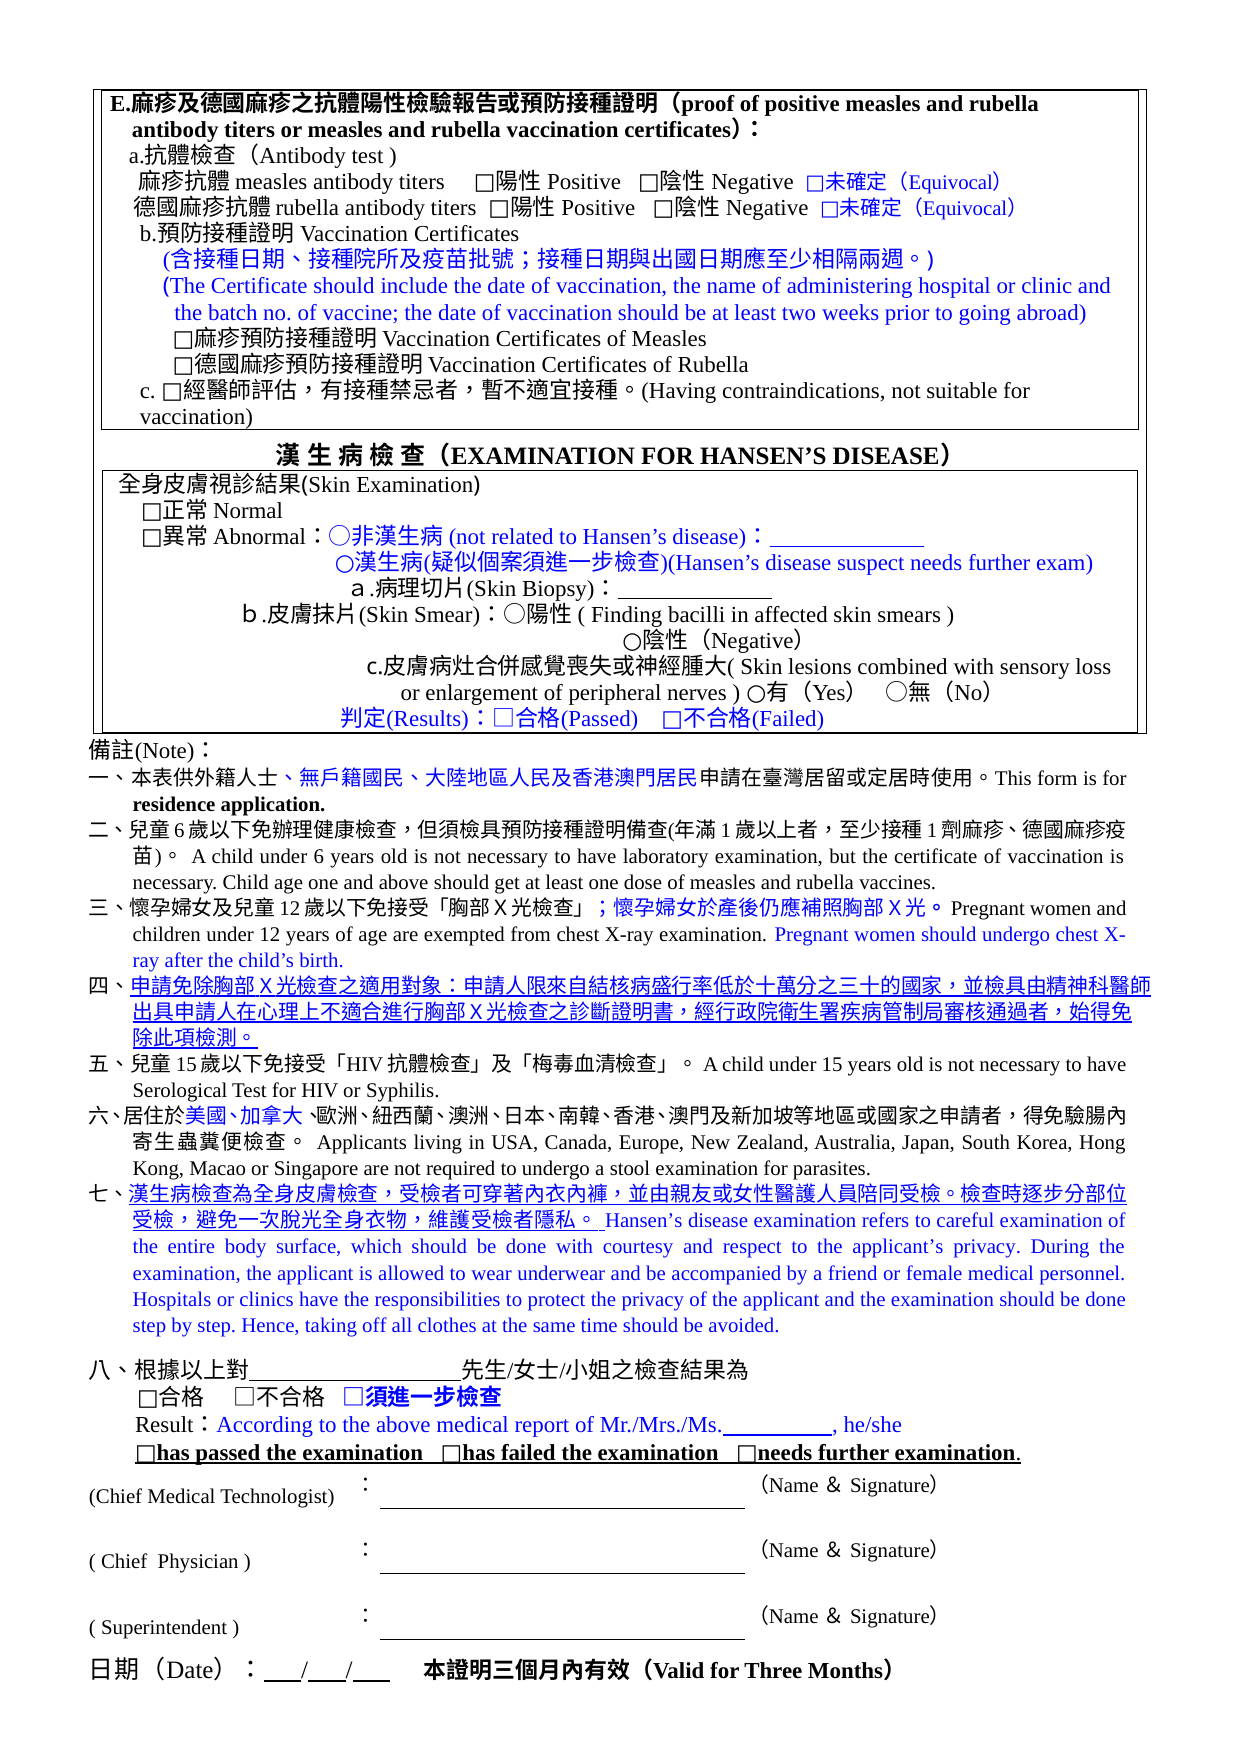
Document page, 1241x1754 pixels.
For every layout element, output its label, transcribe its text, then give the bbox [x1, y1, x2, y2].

text 八、根據以上對 先生/女士/小姐之檢查結果為 [89, 1357, 1127, 1384]
text 七、漢生病檢查為全身皮膚檢查，受檢者可穿著內衣內褲，並由親友或女性醫護人員陪同受檢。檢查時逐步分部位受檢，避免一次脫光全身衣物，維護受檢者隱私。 Hansen’s disease examination refers to careful examination of the entire body surface, which should be done with courtesy and respect to the applicant’s privacy. During the examination, the applicant is allowed to wear underwear and be accompanied by a friend or female medical personnel. Hospitals or clinics have the responsibilities to protect the privacy of the applicant and the examination should be done step by step. Hence, taking off all clothes at the same time should be avoided. [89, 1181, 1127, 1337]
table_cell [745, 1573, 993, 1594]
table_cell [745, 1508, 993, 1530]
table_header E.麻疹及德國麻疹之抗體陽性檢驗報告或預防接種證明（proof of positive measles and rubella antibody titers or measles and rubella vaccination certificates）： a.抗體檢查（Antibody test ) 麻疹抗體measles antibody titers □陽性 Positive □陰性 Negative □未確定（Equivocal） 德國麻疹抗體rubella antibody titers □陽性 Positive □陰性 Negative □未確定（Equivocal） b.預防接種證明 Vaccination Certificates (含接種日期、接種院所及疫苗批號；接種日期與出國日期應至少相隔兩週。) (The Certificate should include the date of vaccination, the name of administering hospital or clinic and the batch no. of vaccine; the date of vaccination should be at least two weeks prior to going abroad) □麻疹預防接種證明Vaccination Certificates of Measles □德國麻疹預防接種證明Vaccination Certificates of Rubella c. □經醫師評估，有接種禁忌者，暫不適宜接種。(Having contraindications, not suitable for vaccination) [102, 91, 1138, 429]
table_cell [380, 1530, 745, 1573]
table_header （Name ＆ Signature） [745, 1465, 993, 1508]
table_cell [86, 1508, 351, 1530]
text 四、申請免除胸部X光檢查之適用對象：申請人限來自結核病盛行率低於十萬分之三十的國家，並檢具由精神科醫師出具申請人在心理上不適合進行胸部X光檢查之診斷證明書，經行政院衛生署疾病管制局審核通過者，始得免除此項檢測。 [89, 973, 1152, 1051]
table_cell （Name ＆ Signature） [745, 1595, 993, 1639]
table_cell [86, 1573, 351, 1594]
text 日期（Date）： / / 本證明三個月內有效（Valid for Three Months） [89, 1660, 1152, 1683]
table_cell [380, 1574, 745, 1594]
table_cell [351, 1508, 380, 1530]
text 三、懷孕婦女及兒童12歲以下免接受「胸部Ｘ光檢查」；懷孕婦女於產後仍應補照胸部X光。 Pregnant women and children under 12 years of age are exempted from chest X-ray examination. Pregnant women should undergo chest X-ray after the child’s birth. [89, 894, 1127, 973]
table_header 全身皮膚視診結果(Skin Examination) □正常Normal □異常Abnormal：○非漢生病 (not related to Hansen’s disease)： ○漢生病(疑似個案須進一步檢查)(Hansen’s disease suspect needs further exam) ａ.病理切片(Skin Biopsy)： ｂ.皮膚抹片(Skin Smear)：○陽性 ( Finding bacilli in affected skin smears ) ○陰性（Negative） c.皮膚病灶合併感覺喪失或神經腫大( Skin lesions combined with sensory loss or enlargement of peripheral nerves ) ○有（Yes） ○無（No） 判定(Results)：□合格(Passed) □不合格(Failed) [103, 471, 1137, 732]
text 備註(Note)： [89, 734, 1152, 764]
table_cell [380, 1595, 745, 1639]
table_header ： [351, 1465, 380, 1508]
text 二、兒童6歲以下免辦理健康檢查，但須檢具預防接種證明備查(年滿1歲以上者，至少接種1劑麻疹、德國麻疹疫苗)。 A child under 6 years old is not necessary to have laboratory examination, but the certificate of vaccination is necessary. Child age one and above should get at least one dose of measles and rubella vaccines. [89, 816, 1127, 894]
table_header [86, 1465, 351, 1486]
text 一、本表供外籍人士、無戶籍國民、大陸地區人民及香港澳門居民申請在臺灣居留或定居時使用。This form is for residence application. [89, 764, 1127, 816]
text □has passed the examination □has failed the examination □needs further examination. [135, 1438, 1152, 1465]
table_cell （Name ＆ Signature） [745, 1530, 993, 1573]
table_header [380, 1465, 745, 1508]
table_cell [380, 1509, 745, 1530]
text Result：According to the above medical report of Mr./Mrs./Ms. , he/she [135, 1411, 1152, 1438]
table_cell ： [351, 1595, 380, 1639]
table_cell [86, 1530, 351, 1551]
table_header 漢 生 病 檢 查（EXAMINATION FOR HANSEN’S DISEASE） [94, 90, 1146, 733]
text □合格 □不合格 □須進一步檢查 [137, 1384, 1152, 1411]
text 六、居住於美國、加拿大、歐洲、紐西蘭、澳洲、日本、南韓、香港、澳門及新加坡等地區或國家之申請者，得免驗腸內寄生蟲糞便檢查。 Applicants living in USA, Canada, Europe, New Zealand, Australia, Japan, South Korea, Hong Kong, Macao or Singapore are not required to undergo a stool examination for parasites. [89, 1103, 1127, 1181]
table_cell ( Superintendent ) [86, 1615, 351, 1639]
table_cell (Chief Medical Technologist) [86, 1486, 351, 1508]
table_cell [351, 1573, 380, 1594]
table_cell ： [351, 1530, 380, 1573]
text 五、兒童15歲以下免接受「HIV抗體檢查」及「梅毒血清檢查」。 A child under 15 years old is not necessary to have Serological Test for HIV or Syphilis. [89, 1051, 1127, 1103]
table_cell ( Chief Physician ) [86, 1551, 351, 1573]
table_cell [86, 1595, 351, 1615]
